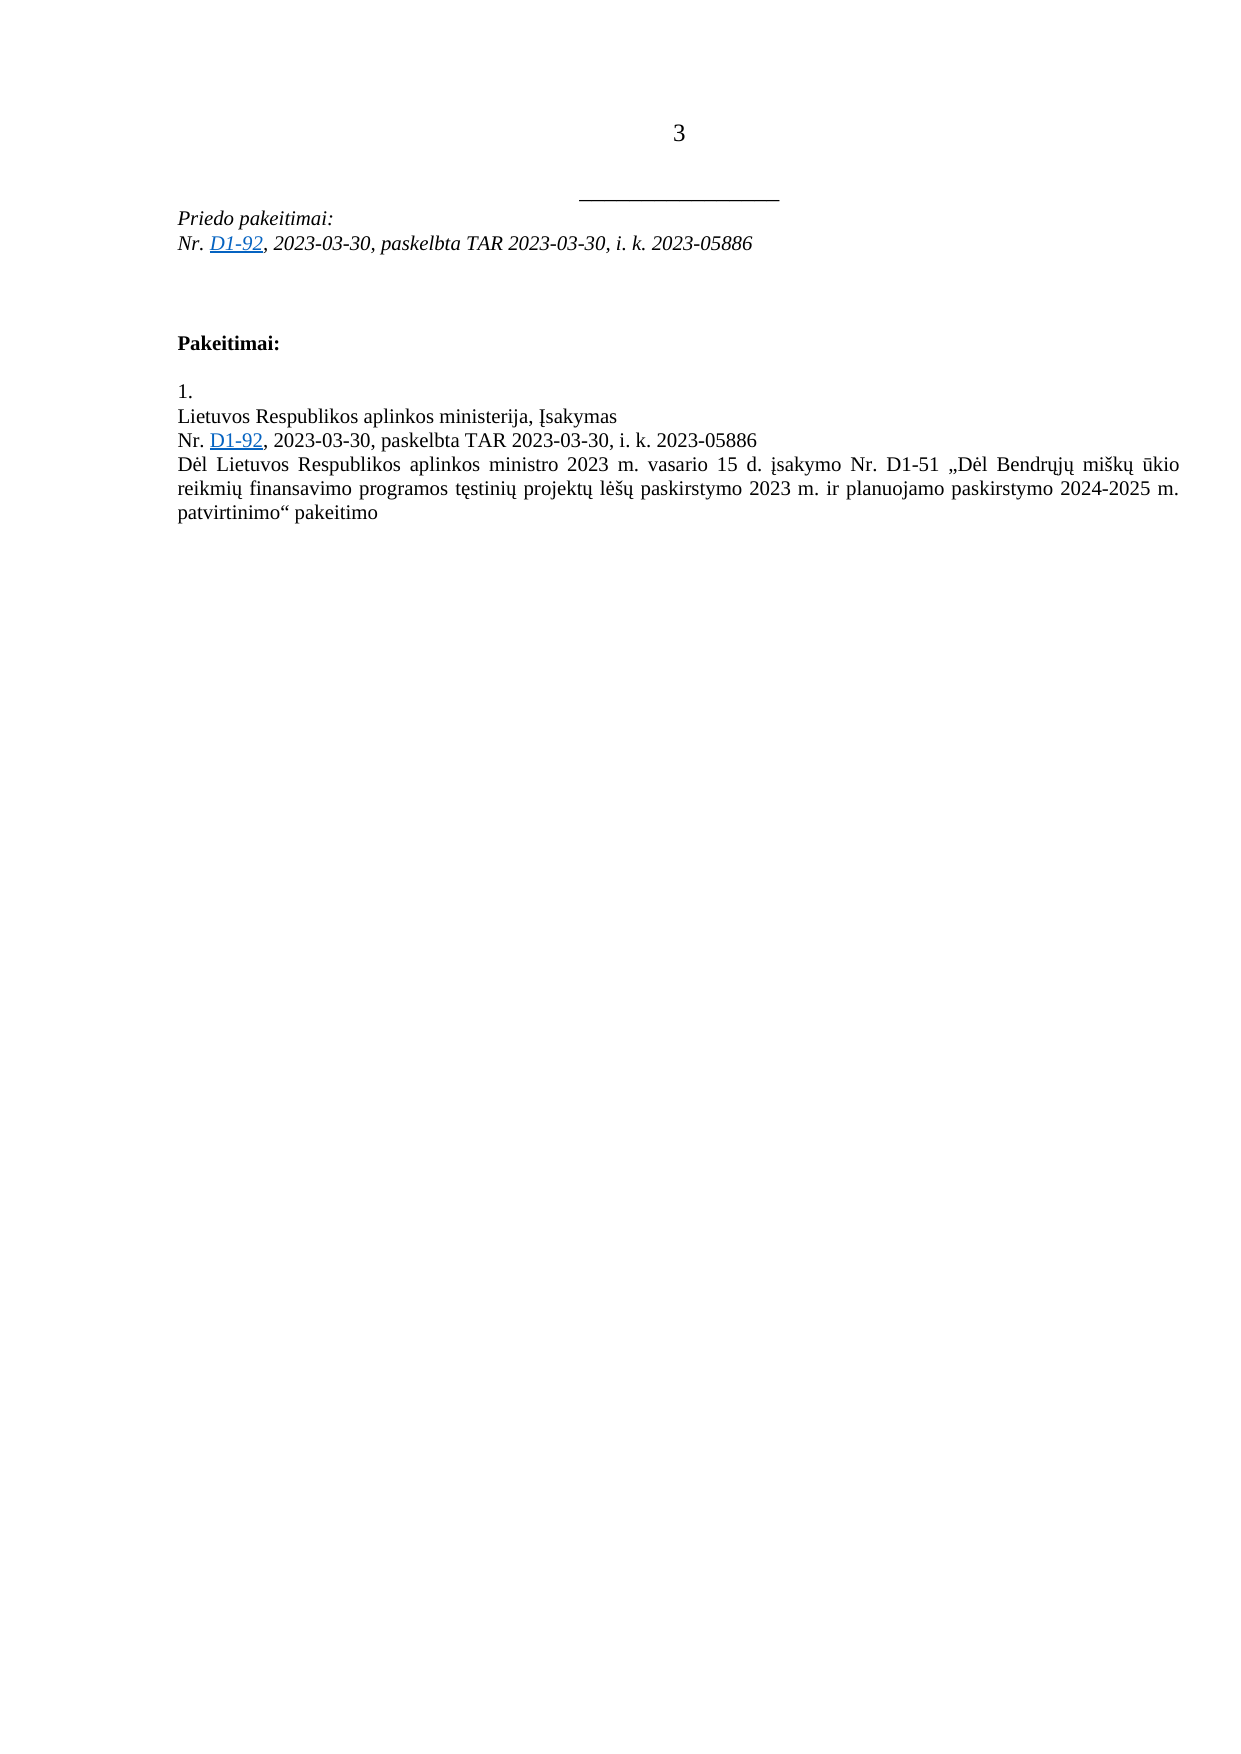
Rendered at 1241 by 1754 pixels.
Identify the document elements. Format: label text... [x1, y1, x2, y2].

text Dėl Lietuvos Respublikos aplinkos ministro 2023 m. vasario 15 d. įsakymo Nr. D1-51 „Dėl Bendrųjų miškų ūkio reikmių finansavimo programos tęstinių projektų lėšų paskirstymo 2023 m. ir planuojamo paskirstymo 2024-2025 m. patvirtinimo“ pakeitimo [177, 452, 1181, 524]
text Priedo pakeitimai: [177, 206, 1181, 230]
text Lietuvos Respublikos aplinkos ministerija, Įsakymas [177, 403, 1181, 428]
text Nr. D1-92, 2023-03-30, paskelbta TAR 2023-03-30, i. k. 2023-05886 [177, 230, 1181, 254]
text ________________ [177, 176, 1181, 204]
text Nr. D1-92, 2023-03-30, paskelbta TAR 2023-03-30, i. k. 2023-05886 [177, 428, 1181, 452]
text Pakeitimai: [177, 331, 1181, 355]
text 1. [177, 379, 1181, 403]
